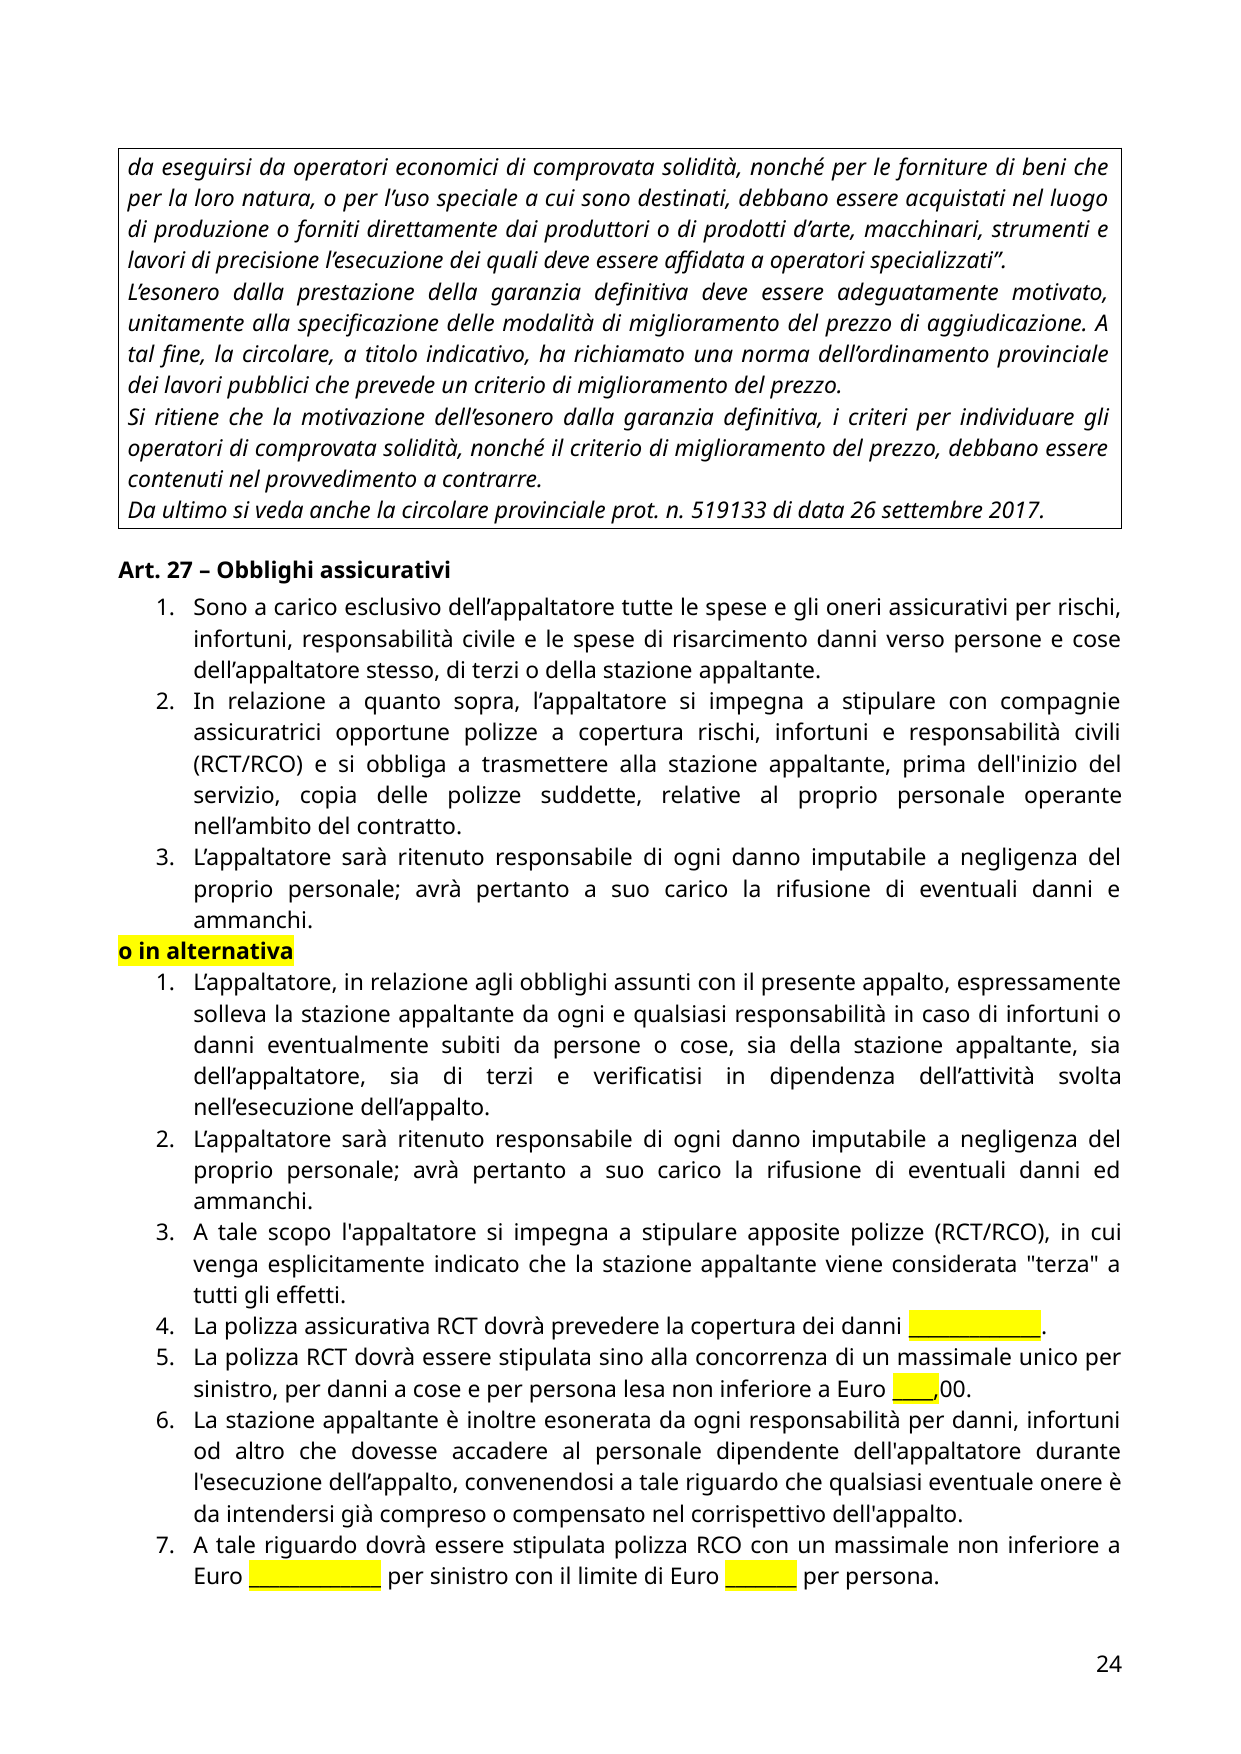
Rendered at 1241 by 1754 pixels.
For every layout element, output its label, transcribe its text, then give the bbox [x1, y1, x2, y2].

text Da ultimo si veda anche la circolare provinciale prot. n. 519133 di data 26 settembre 2017. [119, 491, 1121, 528]
list A tale riguardo dovrà essere stipulata polizza RCO con un massimale non inferiore a Euro _____________ per sinistro con il limite di Euro _______ per persona. [156, 1529, 1122, 1591]
text Si ritiene che la motivazione dell’esonero dalla garanzia definitiva, i criteri per individuare gli operatori di comprovata solidità, nonché il criterio di miglioramento del prezzo, debbano essere contenuti nel provvedimento a contrarre. [119, 398, 1121, 491]
list L’appaltatore sarà ritenuto responsabile di ogni danno imputabile a negligenza del proprio personale; avrà pertanto a suo carico la rifusione di eventuali danni e ammanchi. [156, 841, 1122, 935]
list La polizza RCT dovrà essere stipulata sino alla concorrenza di un massimale unico per sinistro, per danni a cose e per persona lesa non inferiore a Euro ____,00. [156, 1341, 1122, 1404]
list Sono a carico esclusivo dell’appaltatore tutte le spese e gli oneri assicurativi per rischi, infortuni, responsabilità civile e le spese di risarcimento danni verso persone e cose dell’appaltatore stesso, di terzi o della stazione appaltante. [156, 591, 1122, 685]
text o in alternativa [118, 935, 1122, 966]
subtitle Art. 27 – Obblighi assicurativi [118, 554, 1122, 585]
list La stazione appaltante è inoltre esonerata da ogni responsabilità per danni, infortuni od altro che dovesse accadere al personale dipendente dell'appaltatore durante l'esecuzione dell’appalto, convenendosi a tale riguardo che qualsiasi eventuale onere è da intendersi già compreso o compensato nel corrispettivo dell'appalto. [156, 1404, 1122, 1529]
list In relazione a quanto sopra, l’appaltatore si impegna a stipulare con compagnie assicuratrici opportune polizze a copertura rischi, infortuni e responsabilità civili (RCT/RCO) e si obbliga a trasmettere alla stazione appaltante, prima dell'inizio del servizio, copia delle polizze suddette, relative al proprio personale operante nell’ambito del contratto. [156, 685, 1122, 841]
text L’esonero dalla prestazione della garanzia definitiva deve essere adeguatamente motivato, unitamente alla specificazione delle modalità di miglioramento del prezzo di aggiudicazione. A tal fine, la circolare, a titolo indicativo, ha richiamato una norma dell’ordinamento provinciale dei lavori pubblici che prevede un criterio di miglioramento del prezzo. [119, 273, 1121, 398]
list A tale scopo l'appaltatore si impegna a stipulare apposite polizze (RCT/RCO), in cui venga esplicitamente indicato che la stazione appaltante viene considerata "terza" a tutti gli effetti. [156, 1216, 1122, 1310]
text da eseguirsi da operatori economici di comprovata solidità, nonché per le forniture di beni che per la loro natura, o per l’uso speciale a cui sono destinati, debbano essere acquistati nel luogo di produzione o forniti direttamente dai produttori o di prodotti d’arte, macchinari, strumenti e lavori di precisione l’esecuzione dei quali deve essere affidata a operatori specializzati”. [119, 149, 1121, 273]
list L’appaltatore sarà ritenuto responsabile di ogni danno imputabile a negligenza del proprio personale; avrà pertanto a suo carico la rifusione di eventuali danni ed ammanchi. [156, 1123, 1122, 1216]
list La polizza assicurativa RCT dovrà prevedere la copertura dei danni _____________. [156, 1310, 1122, 1341]
list L’appaltatore, in relazione agli obblighi assunti con il presente appalto, espressamente solleva la stazione appaltante da ogni e qualsiasi responsabilità in caso di infortuni o danni eventualmente subiti da persone o cose, sia della stazione appaltante, sia dell’appaltatore, sia di terzi e verificatisi in dipendenza dell’attività svolta nell’esecuzione dell’appalto. [156, 966, 1122, 1123]
